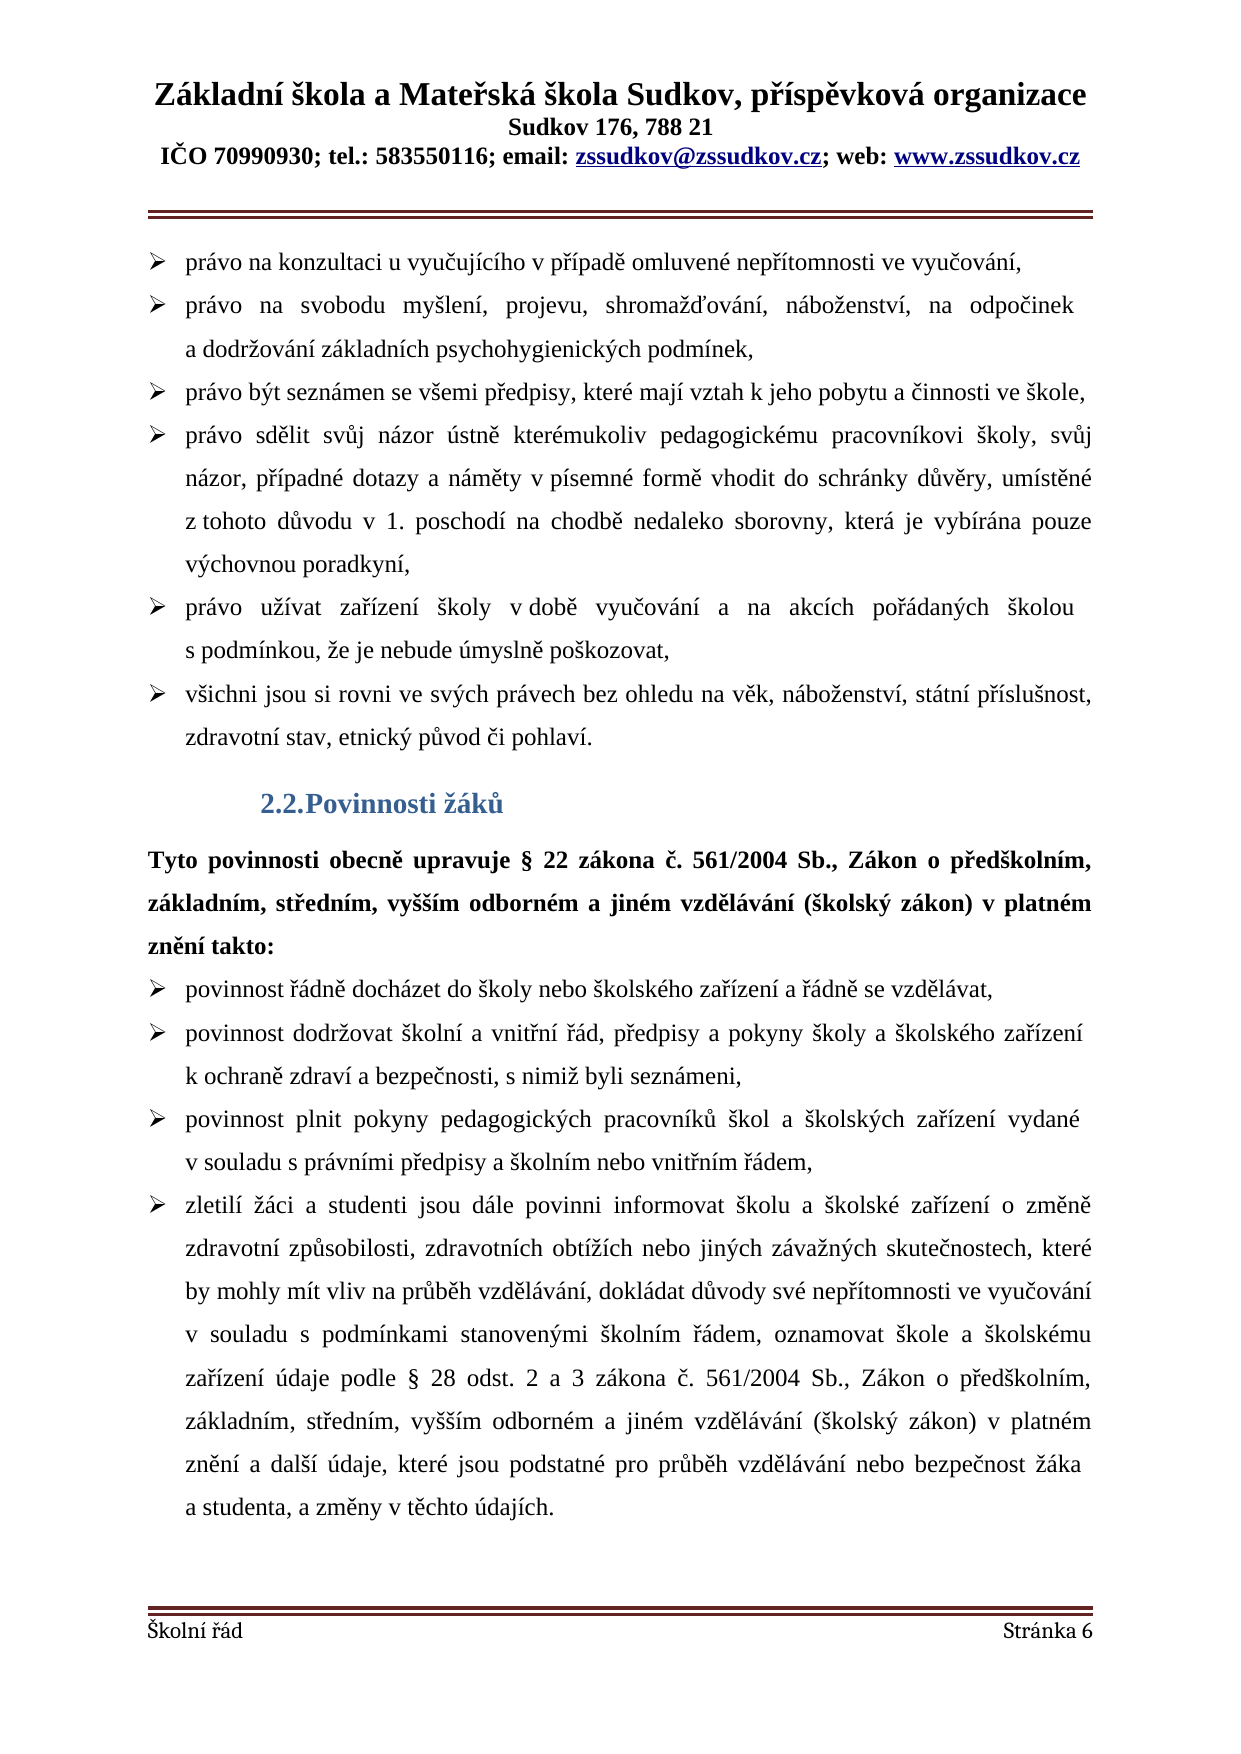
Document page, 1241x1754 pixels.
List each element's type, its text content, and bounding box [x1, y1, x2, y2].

list všichni jsou si rovni ve svých právech bez ohledu na věk, náboženství, státní příslušnost, zdravotní stav, etnický původ či pohlaví. [148, 679, 1093, 751]
list právo na konzultaci u vyučujícího v případě omluvené nepřítomnosti ve vyučování, [148, 247, 1093, 276]
text Tyto povinnosti obecně upravuje § 22 zákona č. 561/2004 Sb., Zákon o předškolním, základním, středním, vyšším odborném a jiném vzdělávání (školský zákon) v platném znění takto: [148, 845, 1093, 960]
list právo sdělit svůj názor ústně kterémukoliv pedagogickému pracovníkovi školy, svůj názor, případné dotazy a náměty v písemné formě vhodit do schránky důvěry, umístěné z tohoto důvodu v 1. poschodí na chodbě nedaleko sborovny, která je vybírána pouze výchovnou poradkyní, [148, 420, 1093, 578]
list Povinnosti žáků [504, 786, 1093, 819]
list zletilí žáci a studenti jsou dále povinni informovat školu a školské zařízení o změně zdravotní způsobilosti, zdravotních obtížích nebo jiných závažných skutečnostech, které by mohly mít vliv na průběh vzdělávání, dokládat důvody své nepřítomnosti ve vyučování v souladu s podmínkami stanovenými školním řádem, oznamovat škole a školskému zařízení údaje podle § 28 odst. 2 a 3 zákona č. 561/2004 Sb., Zákon o předškolním, základním, středním, vyšším odborném a jiném vzdělávání (školský zákon) v platném znění a další údaje, které jsou podstatné pro průběh vzdělávání nebo bezpečnost žáka a studenta, a změny v těchto údajích. [148, 1190, 1093, 1521]
list povinnost dodržovat školní a vnitřní řád, předpisy a pokyny školy a školského zařízení k ochraně zdraví a bezpečnosti, s nimiž byli seznámeni, [148, 1018, 1093, 1089]
list povinnost řádně docházet do školy nebo školského zařízení a řádně se vzdělávat, [148, 974, 1093, 1003]
list právo na svobodu myšlení, projevu, shromažďování, náboženství, na odpočinek a dodržování základních psychohygienických podmínek, [148, 291, 1093, 362]
list povinnost plnit pokyny pedagogických pracovníků škol a školských zařízení vydané v souladu s právními předpisy a školním nebo vnitřním řádem, [148, 1104, 1093, 1176]
list právo být seznámen se všemi předpisy, které mají vztah k jeho pobytu a činnosti ve škole, [148, 377, 1093, 406]
list právo užívat zařízení školy v době vyučování a na akcích pořádaných školou s podmínkou, že je nebude úmyslně poškozovat, [148, 592, 1093, 664]
